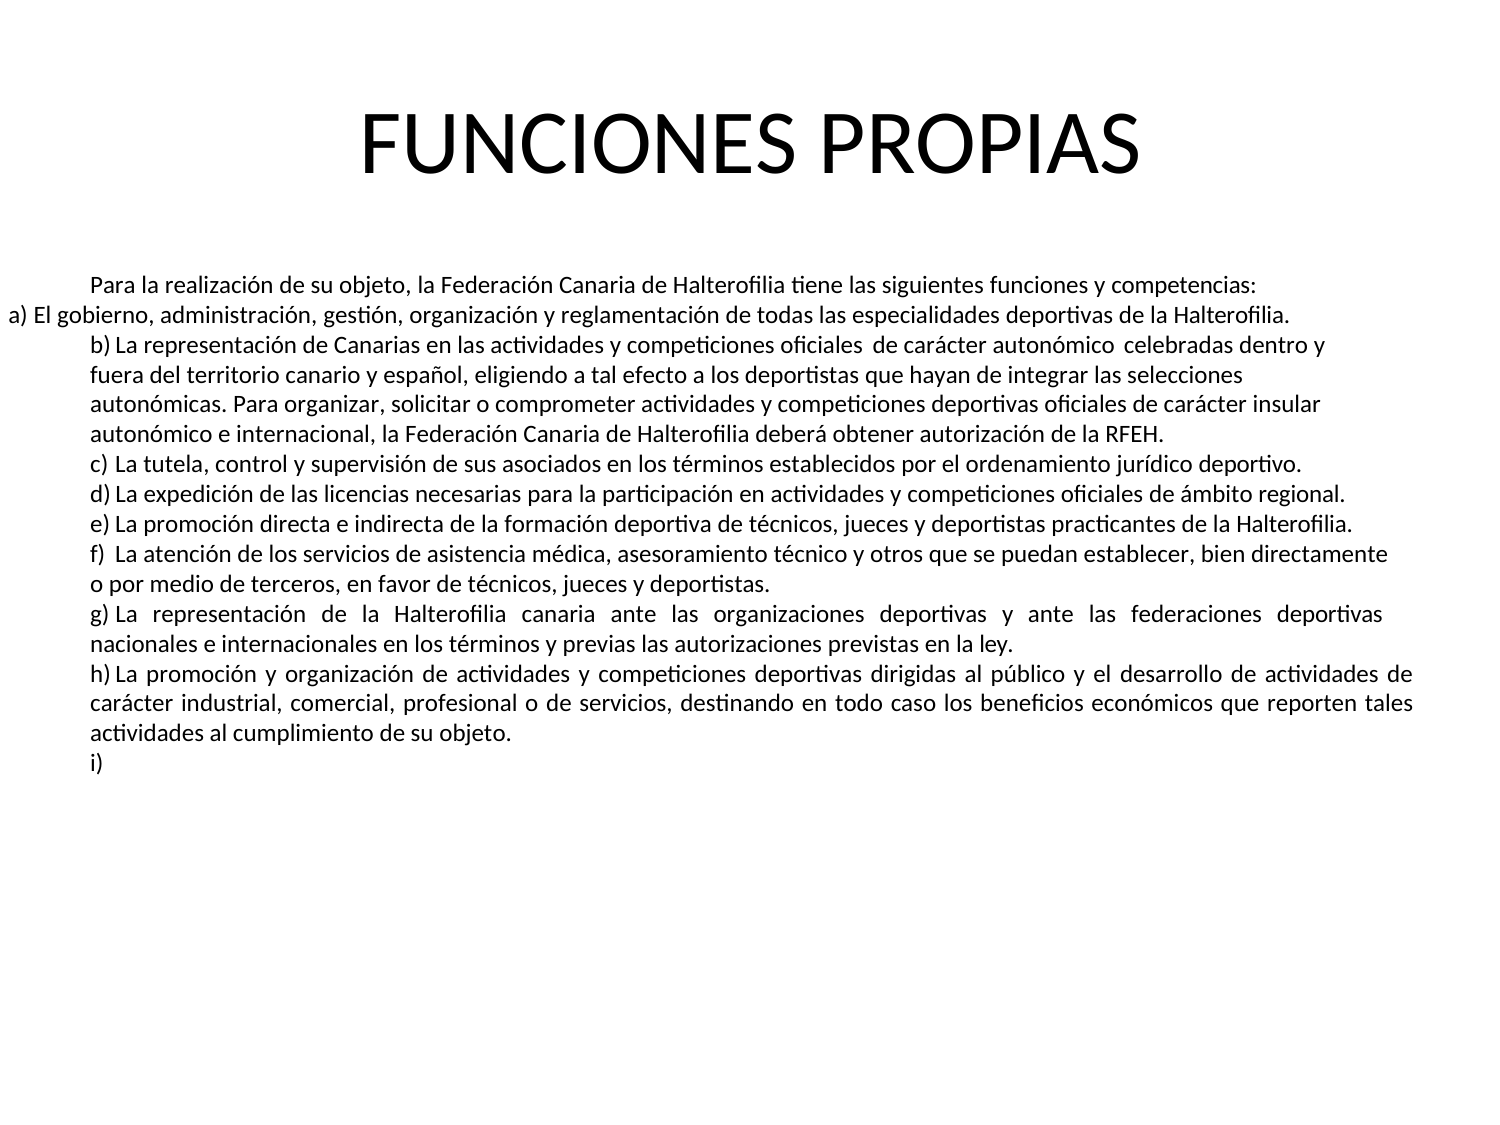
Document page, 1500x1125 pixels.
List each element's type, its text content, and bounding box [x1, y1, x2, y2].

list La expedición de las licencias necesarias para la participación en actividades y competiciones oficiales de ámbito regional. [90, 479, 1485, 509]
list ​ [90, 748, 1485, 778]
text nacionales e internacionales en los términos y previas las autorizaciones previstas en la ley. [90, 628, 1485, 658]
list La promoción directa e indirecta de la formación deportiva de técnicos, jueces y deportistas practicantes de la Halterofilia. [90, 509, 1485, 539]
list El gobierno, administración, gestión, organización y reglamentación de todas las especialidades deportivas de la Halterofilia. [8, 300, 1485, 330]
list La atención de los servicios de asistencia médica, asesoramiento técnico y otros que se puedan establecer, bien directamente o por medio de terceros, en favor de técnicos, jueces y deportistas. [90, 539, 1398, 598]
list La promoción y organización de actividades y competiciones deportivas dirigidas al público y el desarrollo de actividades de carácter industrial, comercial, profesional o de servicios, destinando en todo caso los beneficios económicos que reporten tales actividades al cumplimiento de su objeto. [90, 659, 1416, 748]
list La representación de la Halterofilia canaria ante las organizaciones deportivas y ante las federaciones deportivas [90, 598, 1485, 628]
list La representación de Canarias en las actividades y competiciones oficiales de carácter autonómico celebradas dentro y fuera del territorio canario y español, eligiendo a tal efecto a los deportistas que hayan de integrar las selecciones autonómicas. Para organizar, solicitar o comprometer actividades y competiciones deportivas oficiales de carácter insular autonómico e internacional, la Federación Canaria de Halterofilia deberá obtener autorización de la RFEH. [90, 330, 1384, 449]
text Para la realización de su objeto, la Federación Canaria de Halterofilia tiene las siguientes funciones y competencias: [90, 270, 1485, 300]
list La tutela, control y supervisión de sus asociados en los términos establecidos por el ordenamiento jurídico deportivo. [90, 449, 1485, 479]
subtitle FUNCIONES PROPIAS [33, 92, 1467, 194]
